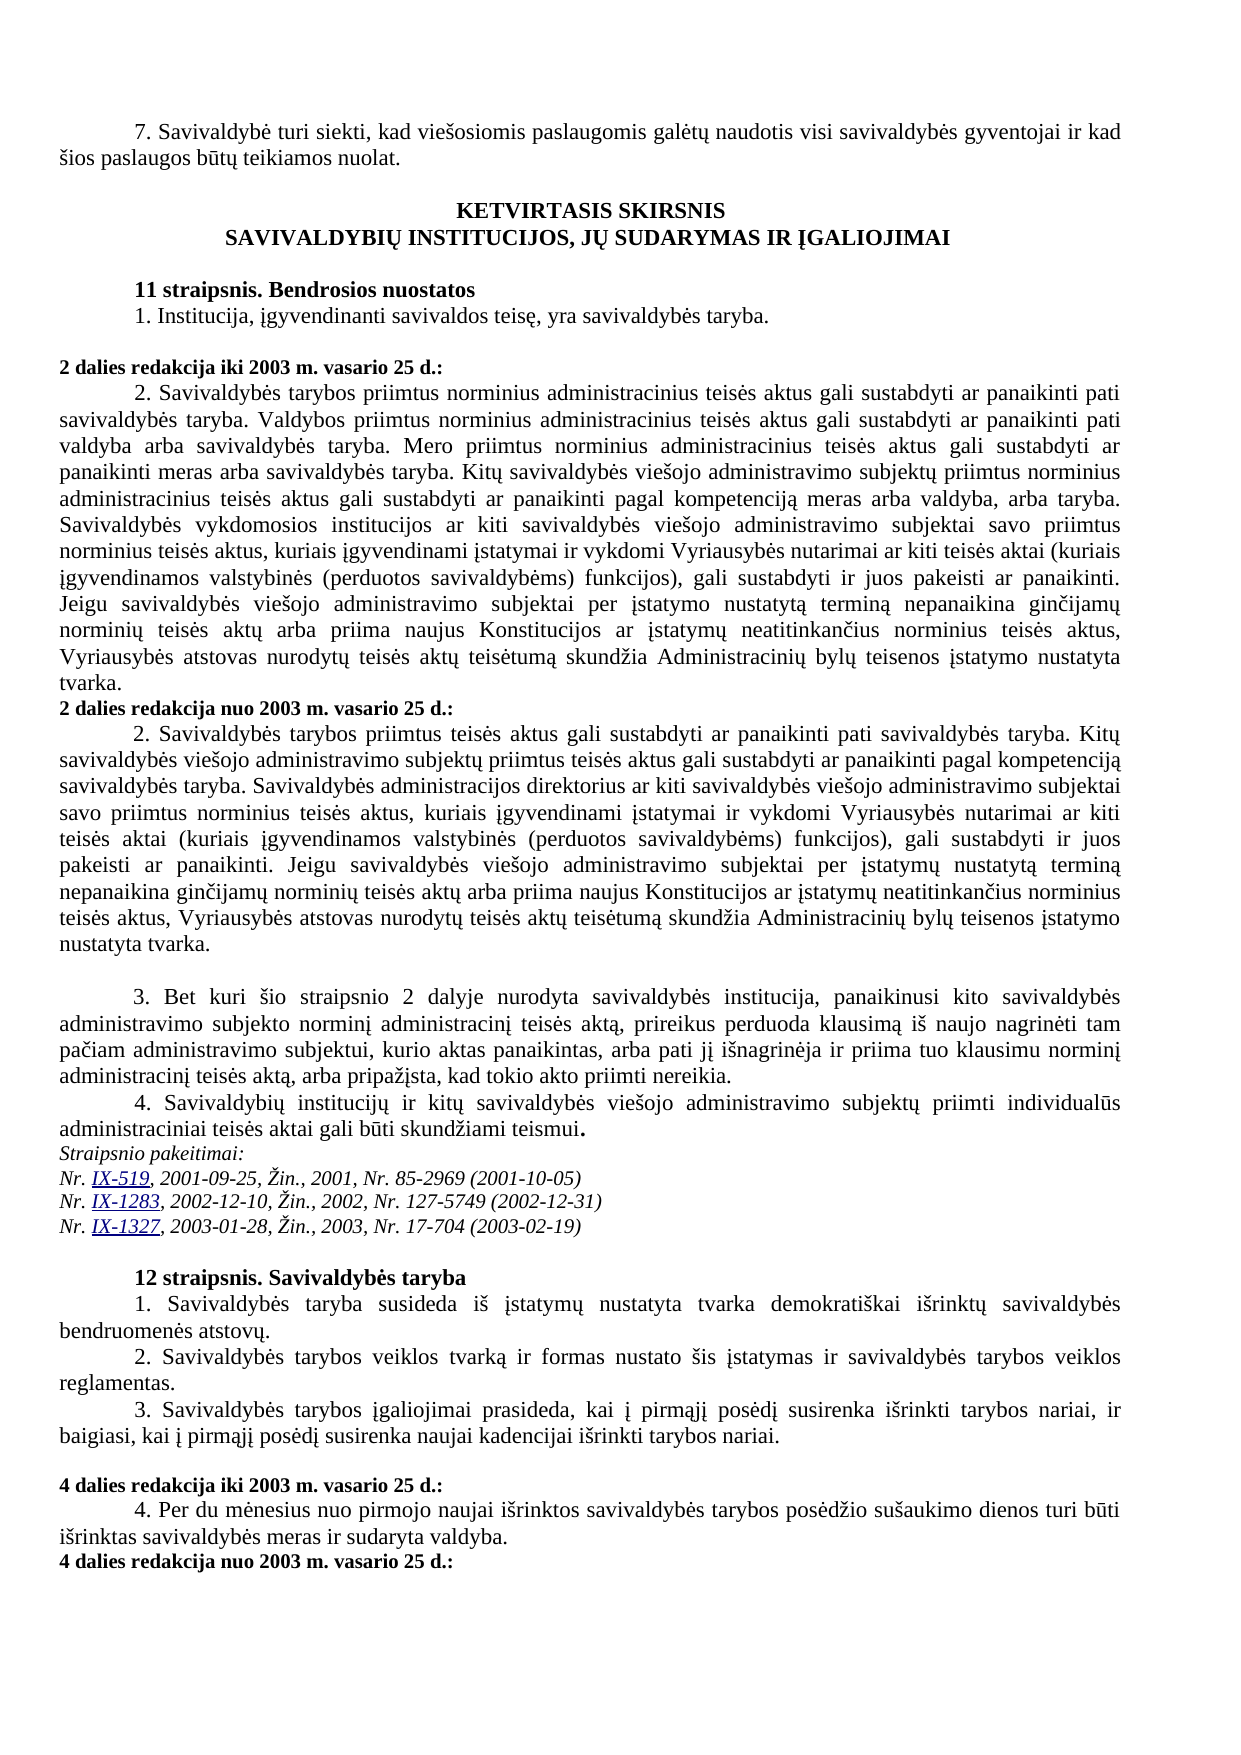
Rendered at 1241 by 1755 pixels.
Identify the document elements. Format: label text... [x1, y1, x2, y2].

text 4 dalies redakcija iki 2003 m. vasario 25 d.: [59, 1472, 1122, 1497]
text SAVIVALDYBIŲ INSTITUCIJOS, JŲ SUDARYMAS IR ĮGALIOJIMAI [59, 223, 1122, 250]
text Nr. IX-1283, 2002-12-10, Žin., 2002, Nr. 127-5749 (2002-12-31) [59, 1189, 1122, 1213]
text 1. Institucija, įgyvendinanti savivaldos teisę, yra savivaldybės taryba. [59, 303, 1122, 329]
text 2 dalies redakcija nuo 2003 m. vasario 25 d.: [59, 696, 1122, 720]
text 12 straipsnis. Savivaldybės taryba [59, 1264, 1122, 1290]
text Straipsnio pakeitimai: [59, 1141, 1122, 1165]
text 2. Savivaldybės tarybos veiklos tvarką ir formas nustato šis įstatymas ir savivaldybės tarybos veiklos reglamentas. [59, 1343, 1122, 1396]
text 1. Savivaldybės taryba susideda iš įstatymų nustatyta tvarka demokratiškai išrinktų savivaldybės bendruomenės atstovų. [59, 1290, 1122, 1343]
text 2 dalies redakcija iki 2003 m. vasario 25 d.: [59, 355, 1122, 379]
text 3. Savivaldybės tarybos įgaliojimai prasideda, kai į pirmąjį posėdį susirenka išrinkti tarybos nariai, ir baigiasi, kai į pirmąjį posėdį susirenka naujai kadencijai išrinkti tarybos nariai. [59, 1396, 1122, 1448]
text Nr. IX-519, 2001-09-25, Žin., 2001, Nr. 85-2969 (2001-10-05) [59, 1165, 1122, 1189]
text 2. Savivaldybės tarybos priimtus norminius administracinius teisės aktus gali sustabdyti ar panaikinti pati savivaldybės taryba. Valdybos priimtus norminius administracinius teisės aktus gali sustabdyti ar panaikinti pati valdyba arba savivaldybės taryba. Mero priimtus norminius administracinius teisės aktus gali sustabdyti ar panaikinti meras arba savivaldybės taryba. Kitų savivaldybės viešojo administravimo subjektų priimtus norminius administracinius teisės aktus gali sustabdyti ar panaikinti pagal kompetenciją meras arba valdyba, arba taryba. Savivaldybės vykdomosios institucijos ar kiti savivaldybės viešojo administravimo subjektai savo priimtus norminius teisės aktus, kuriais įgyvendinami įstatymai ir vykdomi Vyriausybės nutarimai ar kiti teisės aktai (kuriais įgyvendinamos valstybinės (perduotos savivaldybėms) funkcijos), gali sustabdyti ir juos pakeisti ar panaikinti. Jeigu savivaldybės viešojo administravimo subjektai per įstatymo nustatytą terminą nepanaikina ginčijamų norminių teisės aktų arba priima naujus Konstitucijos ar įstatymų neatitinkančius norminius teisės aktus, Vyriausybės atstovas nurodytų teisės aktų teisėtumą skundžia Administracinių bylų teisenos įstatymo nustatyta tvarka. [59, 379, 1122, 696]
text 4. Per du mėnesius nuo pirmojo naujai išrinktos savivaldybės tarybos posėdžio sušaukimo dienos turi būti išrinktas savivaldybės meras ir sudaryta valdyba. [59, 1497, 1122, 1549]
text Nr. IX-1327, 2003-01-28, Žin., 2003, Nr. 17-704 (2003-02-19) [59, 1213, 1122, 1238]
text 2. Savivaldybės tarybos priimtus teisės aktus gali sustabdyti ar panaikinti pati savivaldybės taryba. Kitų savivaldybės viešojo administravimo subjektų priimtus teisės aktus gali sustabdyti ar panaikinti pagal kompetenciją savivaldybės taryba. Savivaldybės administracijos direktorius ar kiti savivaldybės viešojo administravimo subjektai savo priimtus norminius teisės aktus, kuriais įgyvendinami įstatymai ir vykdomi Vyriausybės nutarimai ar kiti teisės aktai (kuriais įgyvendinamos valstybinės (perduotos savivaldybėms) funkcijos), gali sustabdyti ir juos pakeisti ar panaikinti. Jeigu savivaldybės viešojo administravimo subjektai per įstatymų nustatytą terminą nepanaikina ginčijamų norminių teisės aktų arba priima naujus Konstitucijos ar įstatymų neatitinkančius norminius teisės aktus, Vyriausybės atstovas nurodytų teisės aktų teisėtumą skundžia Administracinių bylų teisenos įstatymo nustatyta tvarka. [59, 720, 1122, 957]
text 4. Savivaldybių institucijų ir kitų savivaldybės viešojo administravimo subjektų priimti individualūs administraciniai teisės aktai gali būti skundžiami teismui. [59, 1089, 1122, 1141]
text 4 dalies redakcija nuo 2003 m. vasario 25 d.: [59, 1549, 1122, 1573]
text 11 straipsnis. Bendrosios nuostatos [59, 276, 1122, 303]
text KETVIRTASIS SKIRSNIS [59, 197, 1122, 223]
text 7. Savivaldybė turi siekti, kad viešosiomis paslaugomis galėtų naudotis visi savivaldybės gyventojai ir kad šios paslaugos būtų teikiamos nuolat. [59, 118, 1122, 171]
text 3. Bet kuri šio straipsnio 2 dalyje nurodyta savivaldybės institucija, panaikinusi kito savivaldybės administravimo subjekto norminį administracinį teisės aktą, prireikus perduoda klausimą iš naujo nagrinėti tam pačiam administravimo subjektui, kurio aktas panaikintas, arba pati jį išnagrinėja ir priima tuo klausimu norminį administracinį teisės aktą, arba pripažįsta, kad tokio akto priimti nereikia. [59, 983, 1122, 1089]
